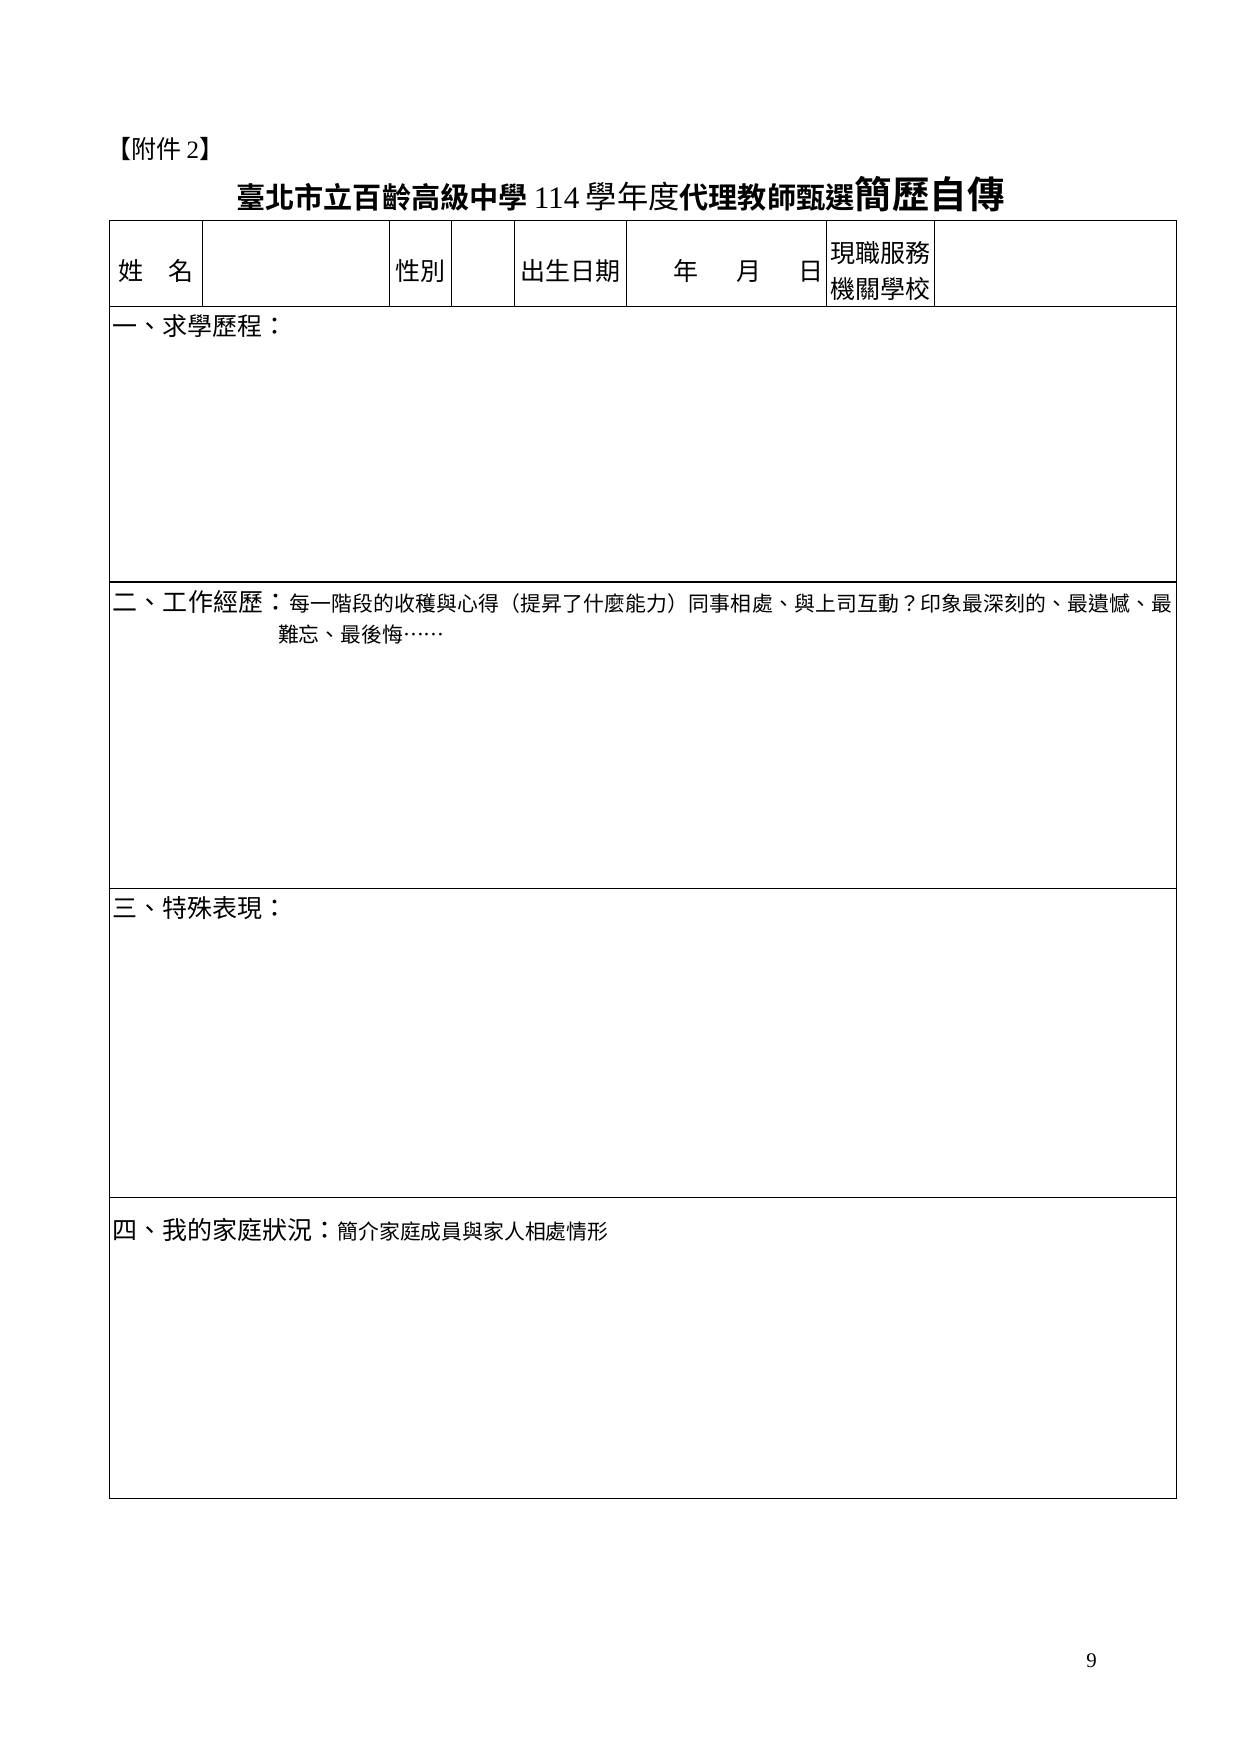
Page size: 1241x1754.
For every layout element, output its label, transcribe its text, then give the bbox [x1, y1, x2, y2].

table_cell 四、我的家庭狀況：簡介家庭成員與家人相處情形 [110, 1198, 1176, 1498]
table_header 出生日期 [515, 221, 626, 306]
table_header 現職服務機關學校 [827, 221, 934, 306]
table_header [203, 221, 389, 306]
table_header 性別 [390, 221, 451, 306]
table_header 年 月 日 [627, 221, 826, 306]
table_header 姓 名 [110, 221, 202, 306]
table_header [935, 221, 1176, 306]
table_cell 二、工作經歷：每一階段的收穫與心得（提昇了什麼能力）同事相處、與上司互動？印象最深刻的、最遺憾、最難忘、最後悔…… [110, 583, 1176, 887]
table_header [452, 221, 514, 306]
table_cell 一、求學歷程： [110, 307, 1176, 581]
text 【附件2】 [106, 129, 1134, 165]
text 臺北市立百齡高級中學114學年度代理教師甄選簡歷自傳 [106, 165, 1134, 220]
table_cell 三、特殊表現： [110, 889, 1176, 1197]
